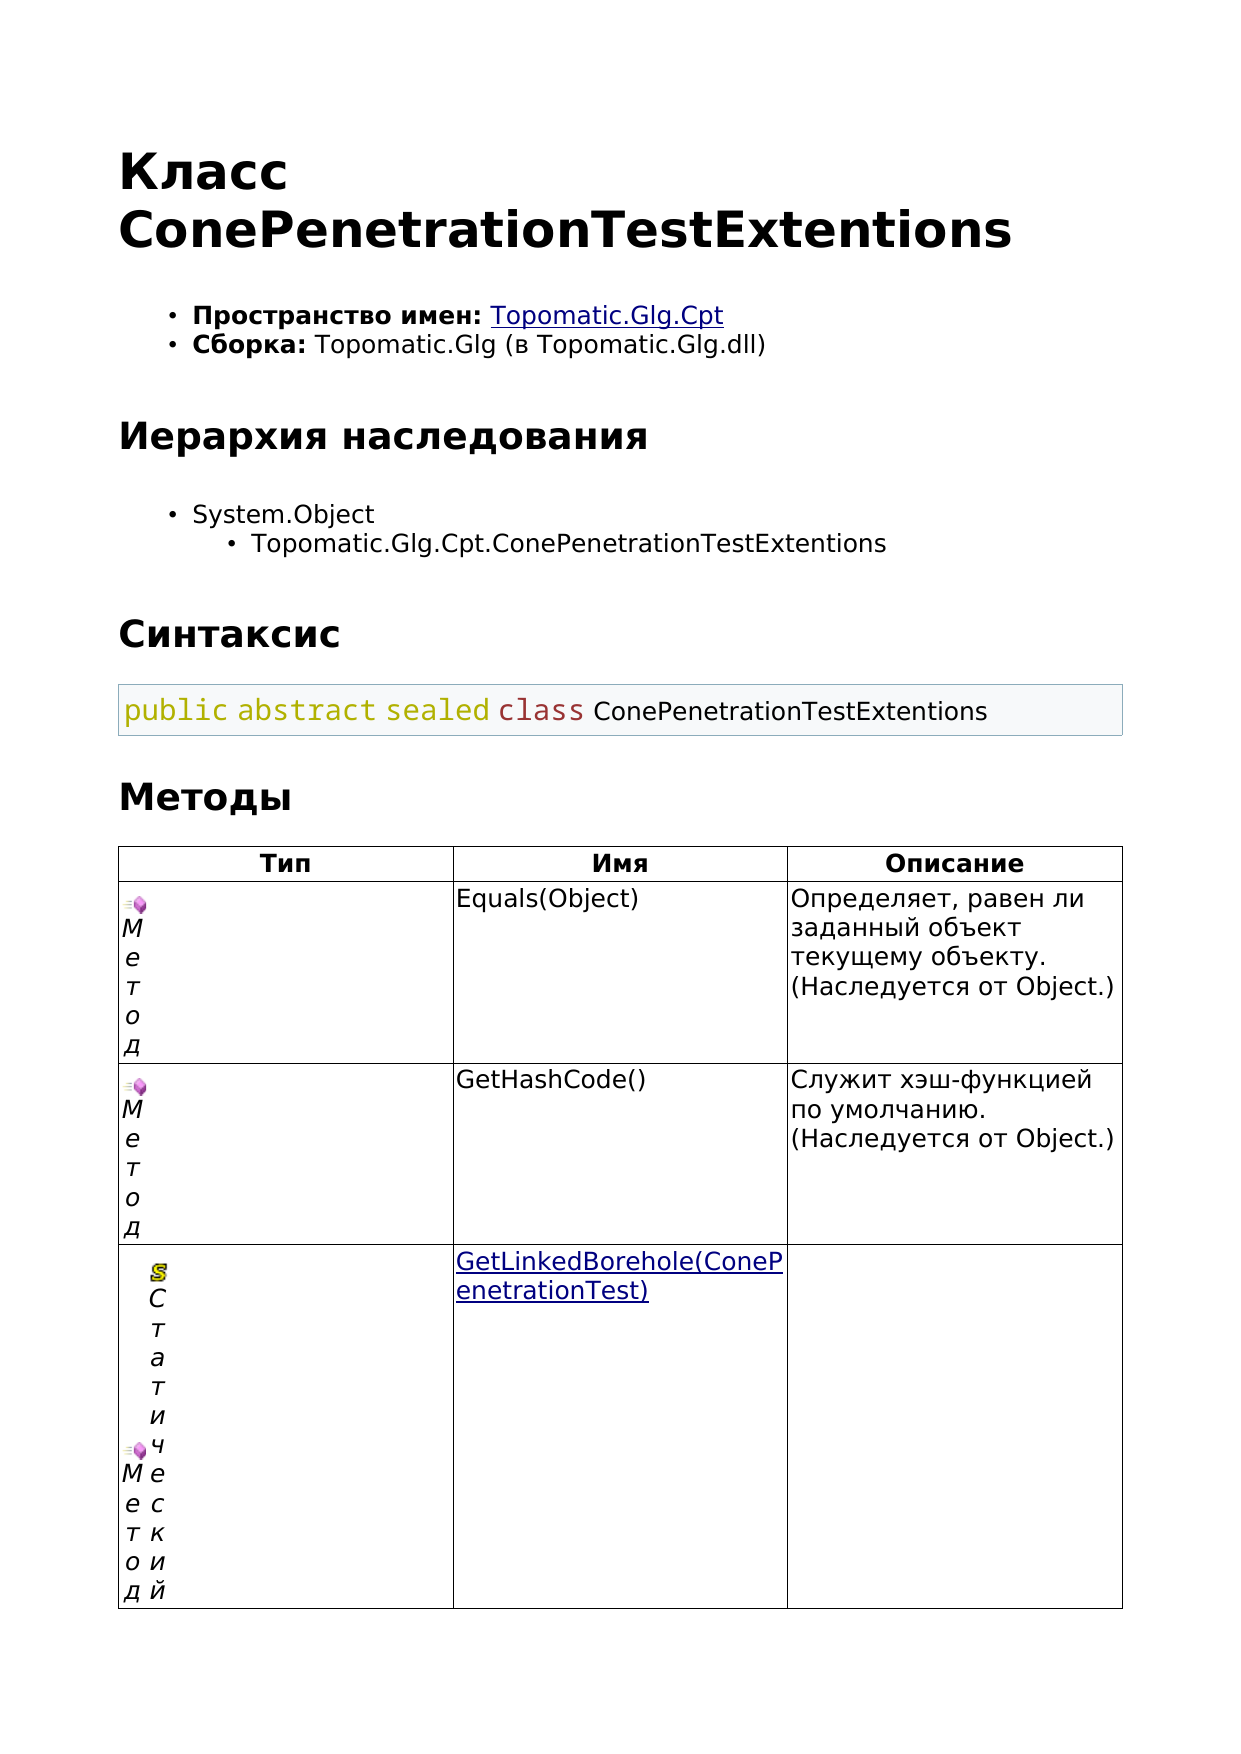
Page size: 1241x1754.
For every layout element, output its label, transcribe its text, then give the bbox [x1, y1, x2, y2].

subtitle Класс ConePenetrationTestExtentions [118, 143, 1122, 259]
picture [146, 1259, 172, 1285]
picture [121, 1078, 147, 1096]
subtitle Методы [118, 775, 1122, 819]
list Пространство имен: Topomatic.Glg.Cpt [177, 302, 1122, 331]
picture [121, 896, 147, 914]
list Сборка: Topomatic.Glg (в Topomatic.Glg.dll) [177, 331, 1122, 360]
table_cell GetLinkedBorehole(ConePenetrationTest) [454, 1245, 787, 1608]
table_cell [788, 1245, 1122, 1608]
table_cell Определяет, равен ли заданный объект текущему объекту. (Наследуется от Object.) [788, 882, 1122, 1063]
table_cell [119, 1064, 453, 1244]
table_cell [119, 882, 453, 1063]
table_header Тип [119, 847, 453, 881]
picture [121, 1442, 146, 1460]
table_cell [119, 1245, 453, 1608]
table_cell Equals(Object) [454, 882, 787, 1063]
table_header public abstract sealed class ConePenetrationTestExtentions [119, 685, 1122, 735]
table_header Имя [454, 847, 787, 881]
list Topomatic.Glg.Cpt.ConePenetrationTestExtentions [236, 529, 1122, 558]
table_header Описание [788, 847, 1122, 881]
table_cell Служит хэш-функцией по умолчанию. (Наследуется от Object.) [788, 1064, 1122, 1244]
table_cell GetHashCode() [454, 1064, 787, 1244]
subtitle Синтаксис [118, 613, 1122, 656]
subtitle Иерархия наследования [118, 414, 1122, 458]
list System.Object [177, 500, 1122, 529]
